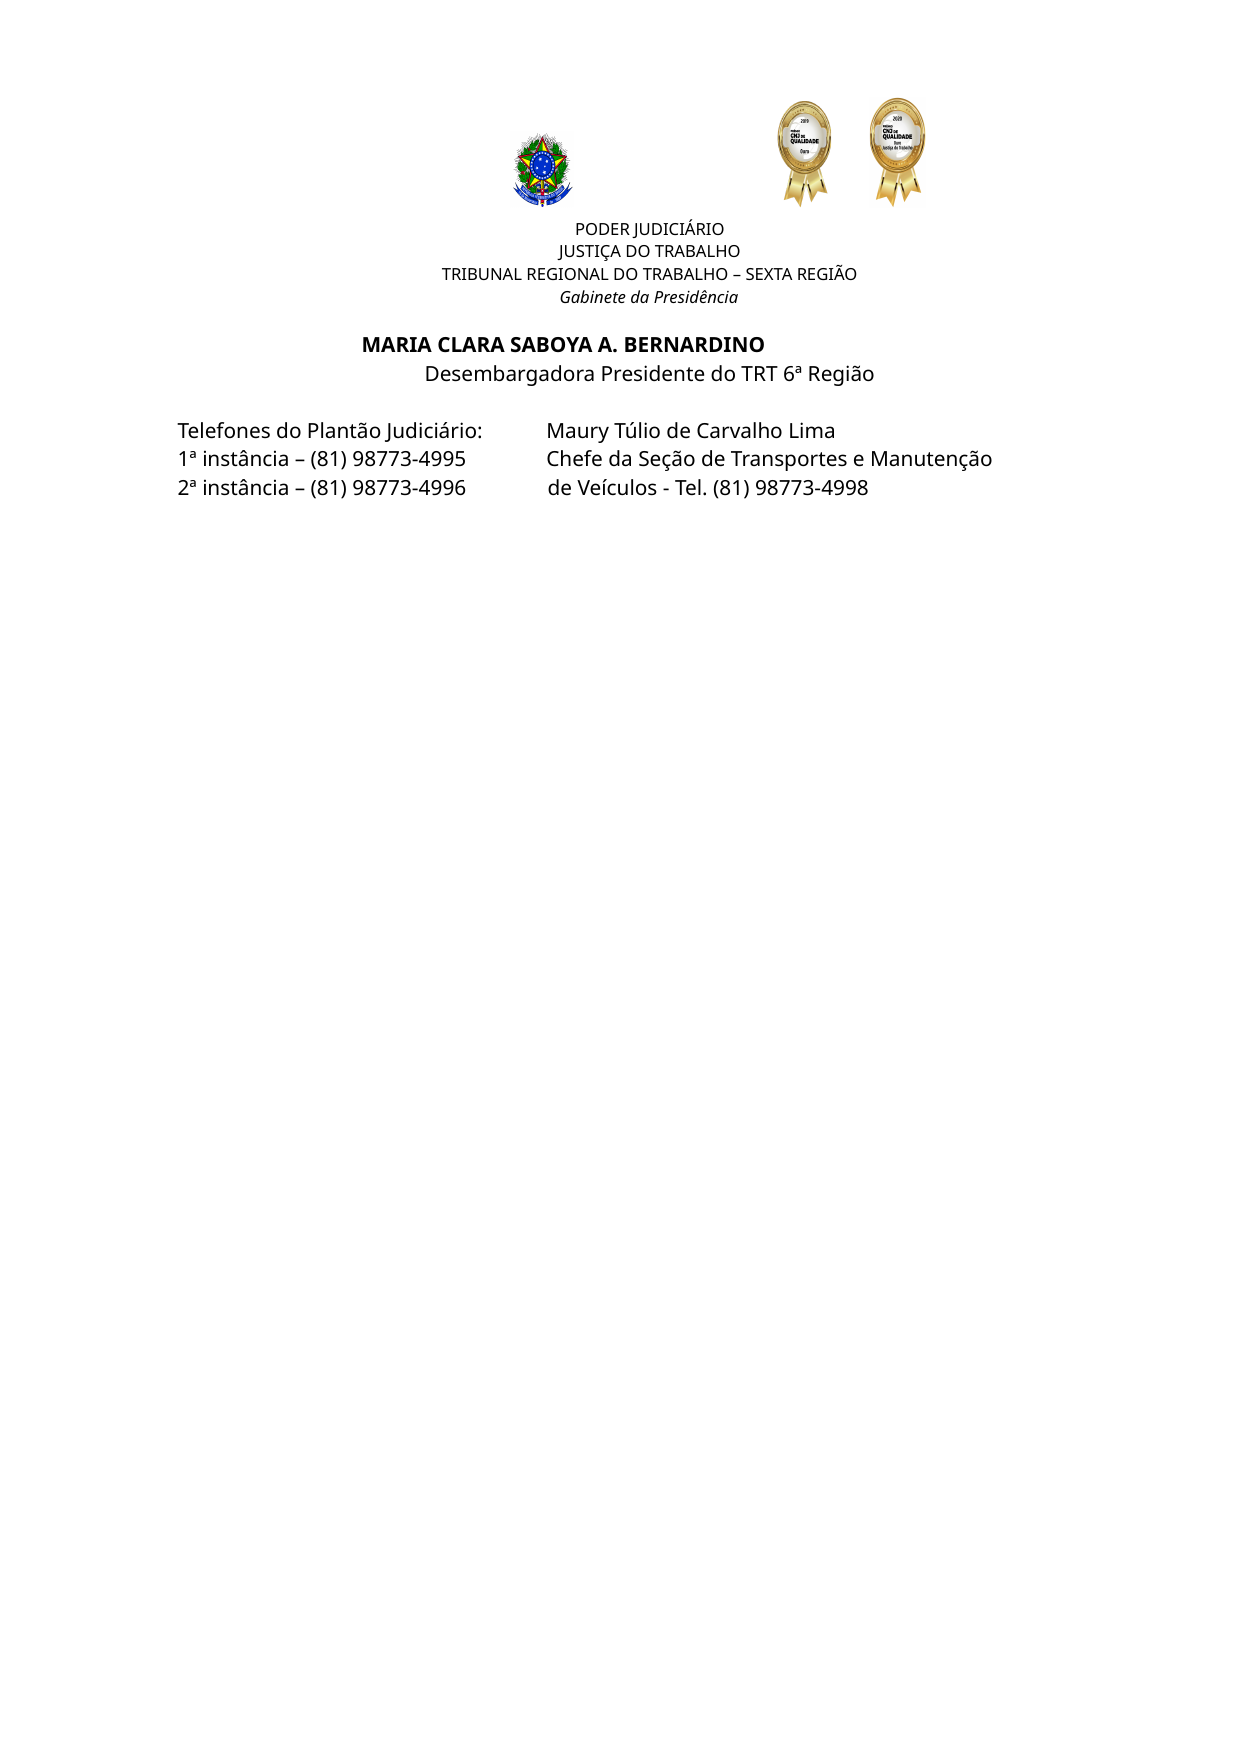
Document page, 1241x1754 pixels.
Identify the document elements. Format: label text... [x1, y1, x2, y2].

picture [510, 131, 574, 208]
text Desembargadora Presidente do TRT 6ª Região [177, 359, 1122, 387]
picture [869, 97, 926, 208]
text MARIA CLARA SABOYA A. BERNARDINO [177, 331, 1122, 359]
text 1ª instância – (81) 98773-4995 Chefe da Seção de Transportes e Manutenção [177, 444, 1122, 473]
picture [777, 100, 832, 208]
text Telefones do Plantão Judiciário: Maury Túlio de Carvalho Lima [177, 416, 1122, 444]
text 2ª instância – (81) 98773-4996 de Veículos - Tel. (81) 98773-4998 [177, 473, 1122, 501]
